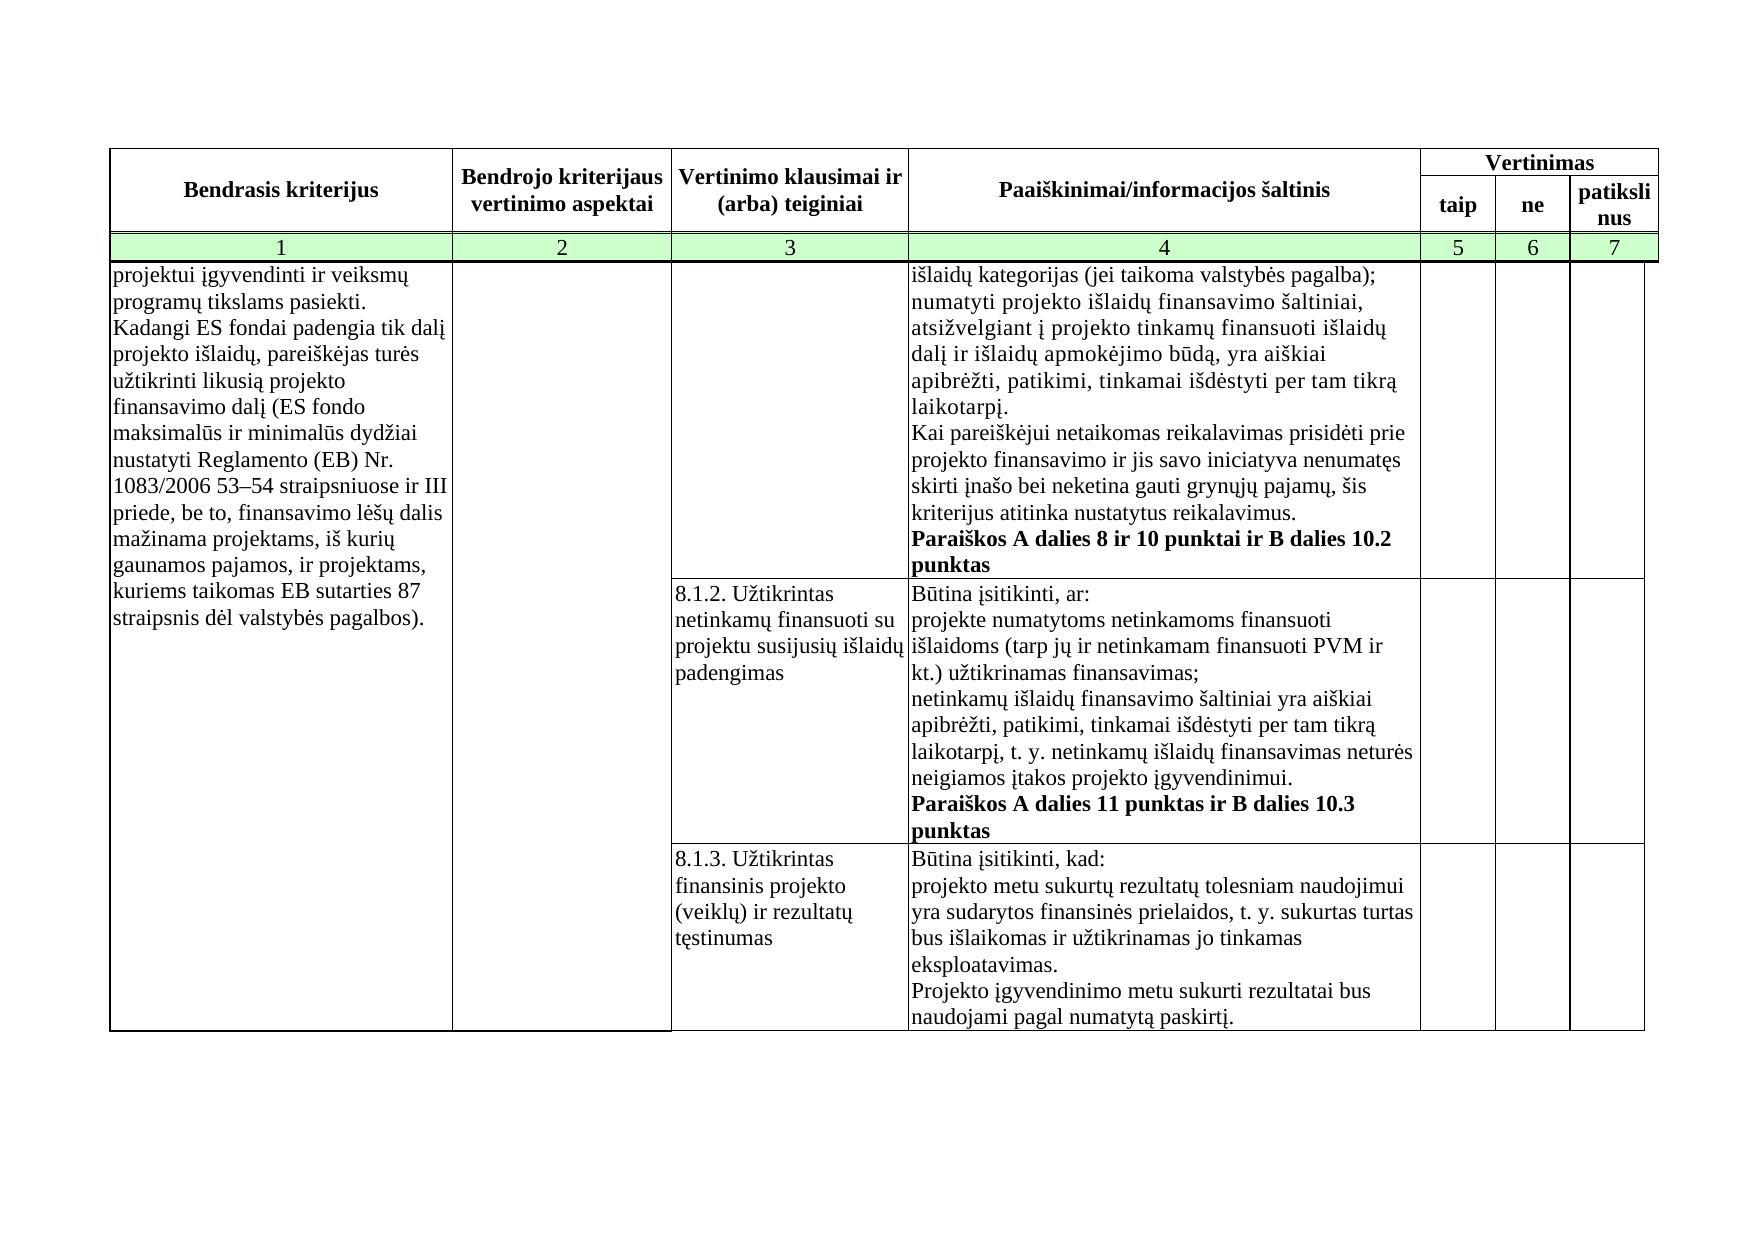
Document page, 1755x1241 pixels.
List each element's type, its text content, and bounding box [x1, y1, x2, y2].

table_cell [453, 263, 671, 1030]
table_cell projektui įgyvendinti ir veiksmų programų tikslams pasiekti. Kadangi ES fondai padengia tik dalį projekto išlaidų, pareiškėjas turės užtikrinti likusią projekto finansavimo dalį (ES fondo maksimalūs ir minimalūs dydžiai nustatyti Reglamento (EB) Nr. 1083/2006 53–54 straipsniuose ir III priede, be to, finansavimo lėšų dalis mažinama projektams, iš kurių gaunamos pajamos, ir projektams, kuriems taikomas EB sutarties 87 straipsnis dėl valstybės pagalbos). [111, 263, 452, 1030]
table_cell Būtina įsitikinti, kad: projekto metu sukurtų rezultatų tolesniam naudojimui yra sudarytos finansinės prielaidos, t. y. sukurtas turtas bus išlaikomas ir užtikrinamas jo tinkamas eksploatavimas. Projekto įgyvendinimo metu sukurti rezultatai bus naudojami pagal numatytą paskirtį. [909, 844, 1420, 1030]
table_cell 5 [1421, 234, 1495, 260]
table_cell ne [1496, 176, 1569, 231]
table_cell 6 [1496, 234, 1569, 260]
table_header Vertinimo klausimai ir (arba) teiginiai [672, 149, 908, 231]
table_cell [1496, 579, 1569, 843]
table_cell [1571, 844, 1644, 1030]
table_cell [1571, 263, 1644, 578]
table_cell [1496, 263, 1569, 578]
table_cell [1421, 263, 1495, 578]
table_cell [1496, 844, 1569, 1030]
table_cell [1645, 843, 1658, 1030]
table_header Bendrojo kriterijaus vertinimo aspektai [453, 149, 671, 231]
table_cell [1421, 579, 1495, 843]
table_cell 1 [111, 234, 452, 260]
table_cell 2 [453, 234, 671, 260]
table_header Paaiškinimai/informacijos šaltinis [909, 149, 1420, 231]
table_cell 3 [672, 234, 908, 260]
table_cell [672, 263, 908, 578]
table_header Vertinimas [1421, 149, 1658, 175]
table_cell patikslinus [1571, 176, 1658, 231]
table_cell išlaidų kategorijas (jei taikoma valstybės pagalba); numatyti projekto išlaidų finansavimo šaltiniai, atsižvelgiant į projekto tinkamų finansuoti išlaidų dalį ir išlaidų apmokėjimo būdą, yra aiškiai apibrėžti, patikimi, tinkamai išdėstyti per tam tikrą laikotarpį. Kai pareiškėjui netaikomas reikalavimas prisidėti prie projekto finansavimo ir jis savo iniciatyva nenumatęs skirti įnašo bei neketina gauti grynųjų pajamų, šis kriterijus atitinka nustatytus reikalavimus. Paraiškos A dalies 8 ir 10 punktai ir B dalies 10.2 punktas [909, 263, 1420, 578]
table_cell 7 [1571, 234, 1658, 260]
table_cell [1645, 263, 1658, 578]
table_cell 8.1.2. Užtikrintas netinkamų finansuoti su projektu susijusių išlaidų padengimas [672, 579, 908, 843]
table_cell [1421, 844, 1495, 1030]
table_cell [1571, 579, 1644, 843]
table_cell Būtina įsitikinti, ar: projekte numatytoms netinkamoms finansuoti išlaidoms (tarp jų ir netinkamam finansuoti PVM ir kt.) užtikrinamas finansavimas; netinkamų išlaidų finansavimo šaltiniai yra aiškiai apibrėžti, patikimi, tinkamai išdėstyti per tam tikrą laikotarpį, t. y. netinkamų išlaidų finansavimas neturės neigiamos įtakos projekto įgyvendinimui. Paraiškos A dalies 11 punktas ir B dalies 10.3 punktas [909, 579, 1420, 843]
table_cell taip [1421, 176, 1495, 231]
table_cell [1645, 578, 1658, 843]
table_header Bendrasis kriterijus [111, 149, 452, 231]
table_cell 8.1.3. Užtikrintas finansinis projekto (veiklų) ir rezultatų tęstinumas [672, 844, 908, 1030]
table_cell 4 [909, 234, 1420, 260]
